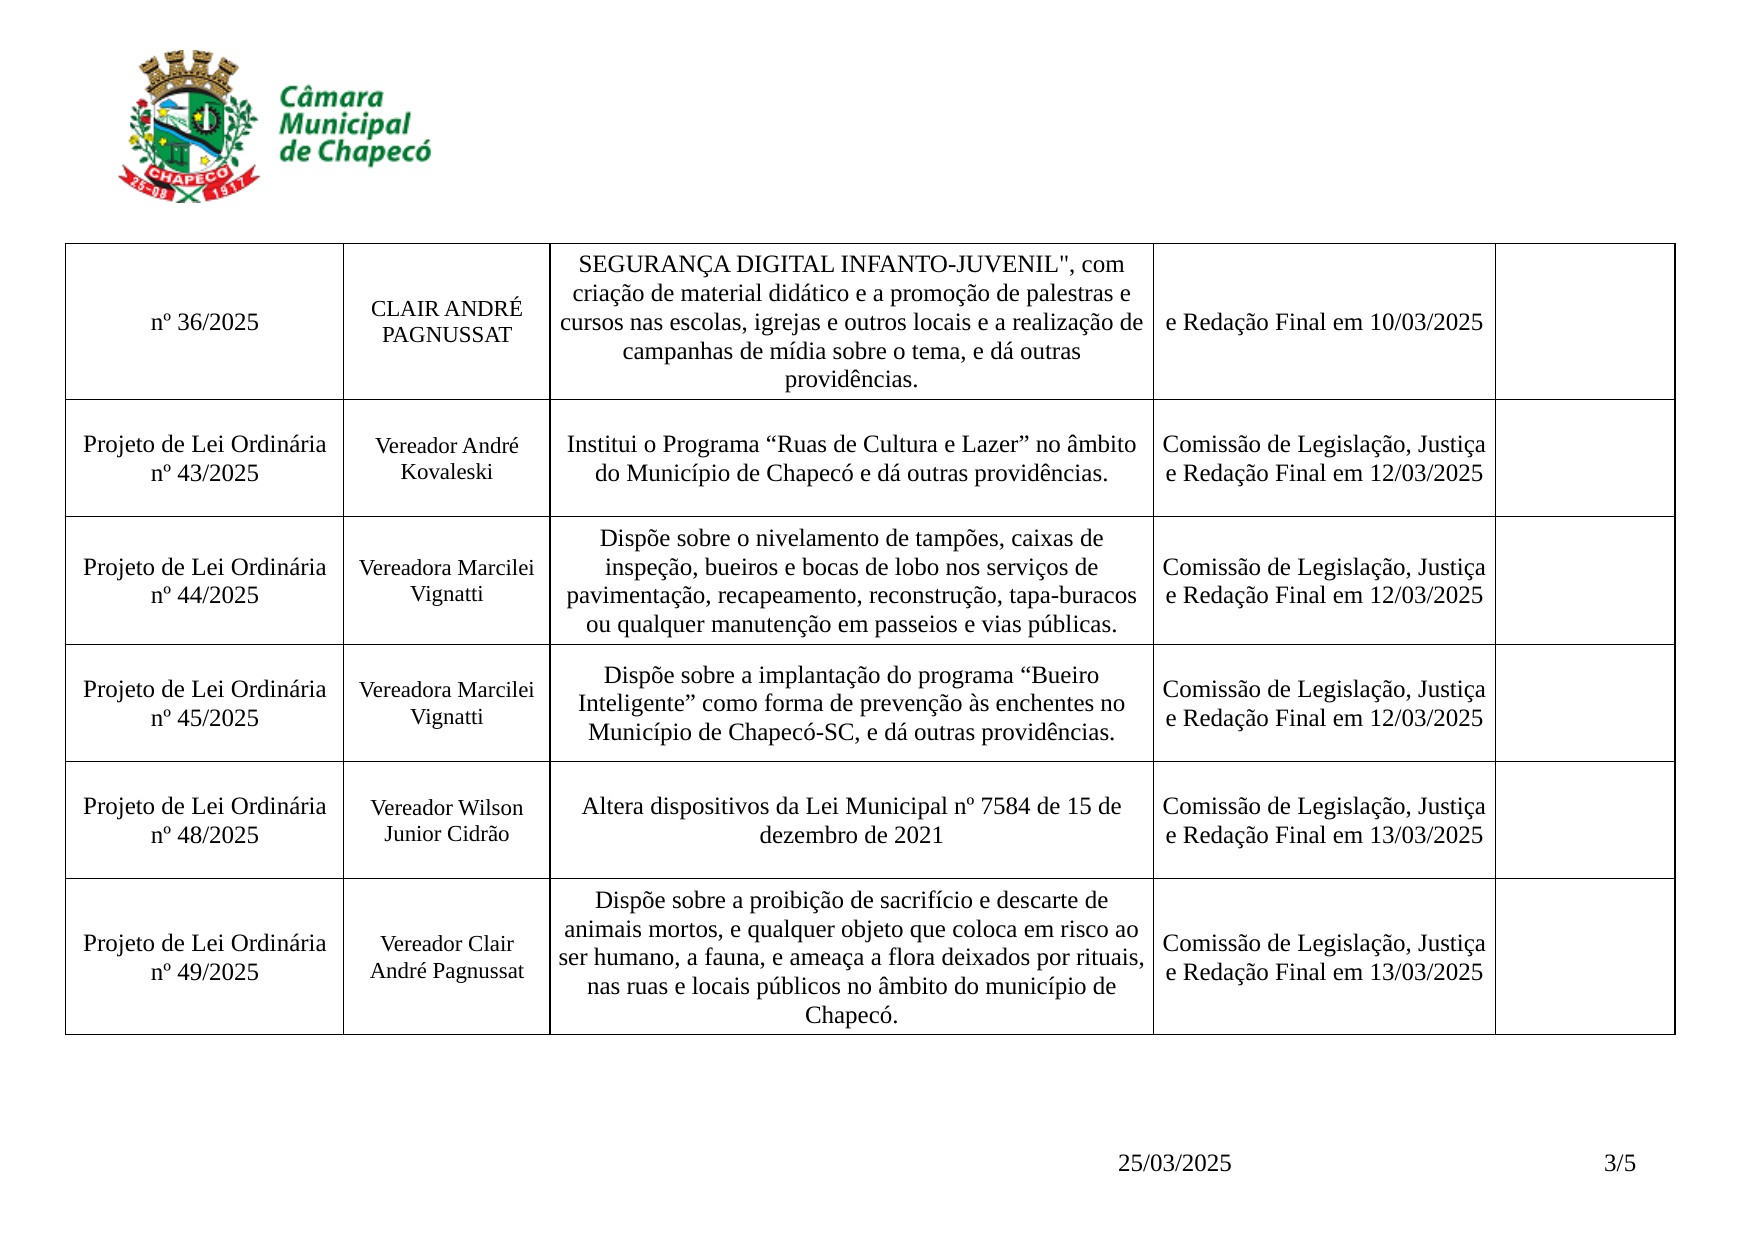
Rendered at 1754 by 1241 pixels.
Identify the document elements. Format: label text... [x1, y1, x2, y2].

table_cell Projeto de Lei Ordinária nº 45/2025 [66, 645, 343, 761]
table_cell Dispõe sobre a implantação do programa “Bueiro Inteligente” como forma de prevenção às enchentes no Município de Chapecó-SC, e dá outras providências. [551, 645, 1153, 761]
table_cell Comissão de Legislação, Justiça e Redação Final em 12/03/2025 [1154, 517, 1495, 644]
picture [118, 50, 431, 203]
table_cell Vereador Wilson Junior Cidrão [344, 762, 549, 878]
table_cell Comissão de Legislação, Justiça e Redação Final em 12/03/2025 [1154, 400, 1495, 516]
table_cell Projeto de Lei Ordinária nº 48/2025 [66, 762, 343, 878]
table_cell SEGURANÇA DIGITAL INFANTO-JUVENIL", com criação de material didático e a promoção de palestras e cursos nas escolas, igrejas e outros locais e a realização de campanhas de mídia sobre o tema, e dá outras providências. [551, 244, 1153, 399]
table_cell [1496, 645, 1674, 761]
table_cell [1496, 517, 1674, 644]
table_cell Projeto de Lei Ordinária nº 44/2025 [66, 517, 343, 644]
table_cell nº 36/2025 [66, 244, 343, 399]
table_cell Projeto de Lei Ordinária nº 49/2025 [66, 879, 343, 1034]
table_cell Altera dispositivos da Lei Municipal nº 7584 de 15 de dezembro de 2021 [551, 762, 1153, 878]
table_cell [1496, 879, 1674, 1034]
table_cell Projeto de Lei Ordinária nº 43/2025 [66, 400, 343, 516]
table_cell Comissão de Legislação, Justiça e Redação Final em 13/03/2025 [1154, 762, 1495, 878]
table_cell Dispõe sobre o nivelamento de tampões, caixas de inspeção, bueiros e bocas de lobo nos serviços de pavimentação, recapeamento, reconstrução, tapa-buracos ou qualquer manutenção em passeios e vias públicas. [551, 517, 1153, 644]
table_cell [1496, 762, 1674, 878]
table_cell Comissão de Legislação, Justiça e Redação Final em 13/03/2025 [1154, 879, 1495, 1034]
table_cell e Redação Final em 10/03/2025 [1154, 244, 1495, 399]
table_cell Comissão de Legislação, Justiça e Redação Final em 12/03/2025 [1154, 645, 1495, 761]
table_cell [1496, 244, 1674, 399]
table_cell Dispõe sobre a proibição de sacrifício e descarte de animais mortos, e qualquer objeto que coloca em risco ao ser humano, a fauna, e ameaça a flora deixados por rituais, nas ruas e locais públicos no âmbito do município de Chapecó. [551, 879, 1153, 1034]
table_cell Institui o Programa “Ruas de Cultura e Lazer” no âmbito do Município de Chapecó e dá outras providências. [551, 400, 1153, 516]
table_cell Vereadora Marcilei Vignatti [344, 645, 549, 761]
table_cell [1496, 400, 1674, 516]
table_cell Vereador André Kovaleski [344, 400, 549, 516]
table_cell Vereador Clair André Pagnussat [344, 879, 549, 1034]
table_cell CLAIR ANDRÉ PAGNUSSAT [344, 244, 549, 399]
table_cell Vereadora Marcilei Vignatti [344, 517, 549, 644]
